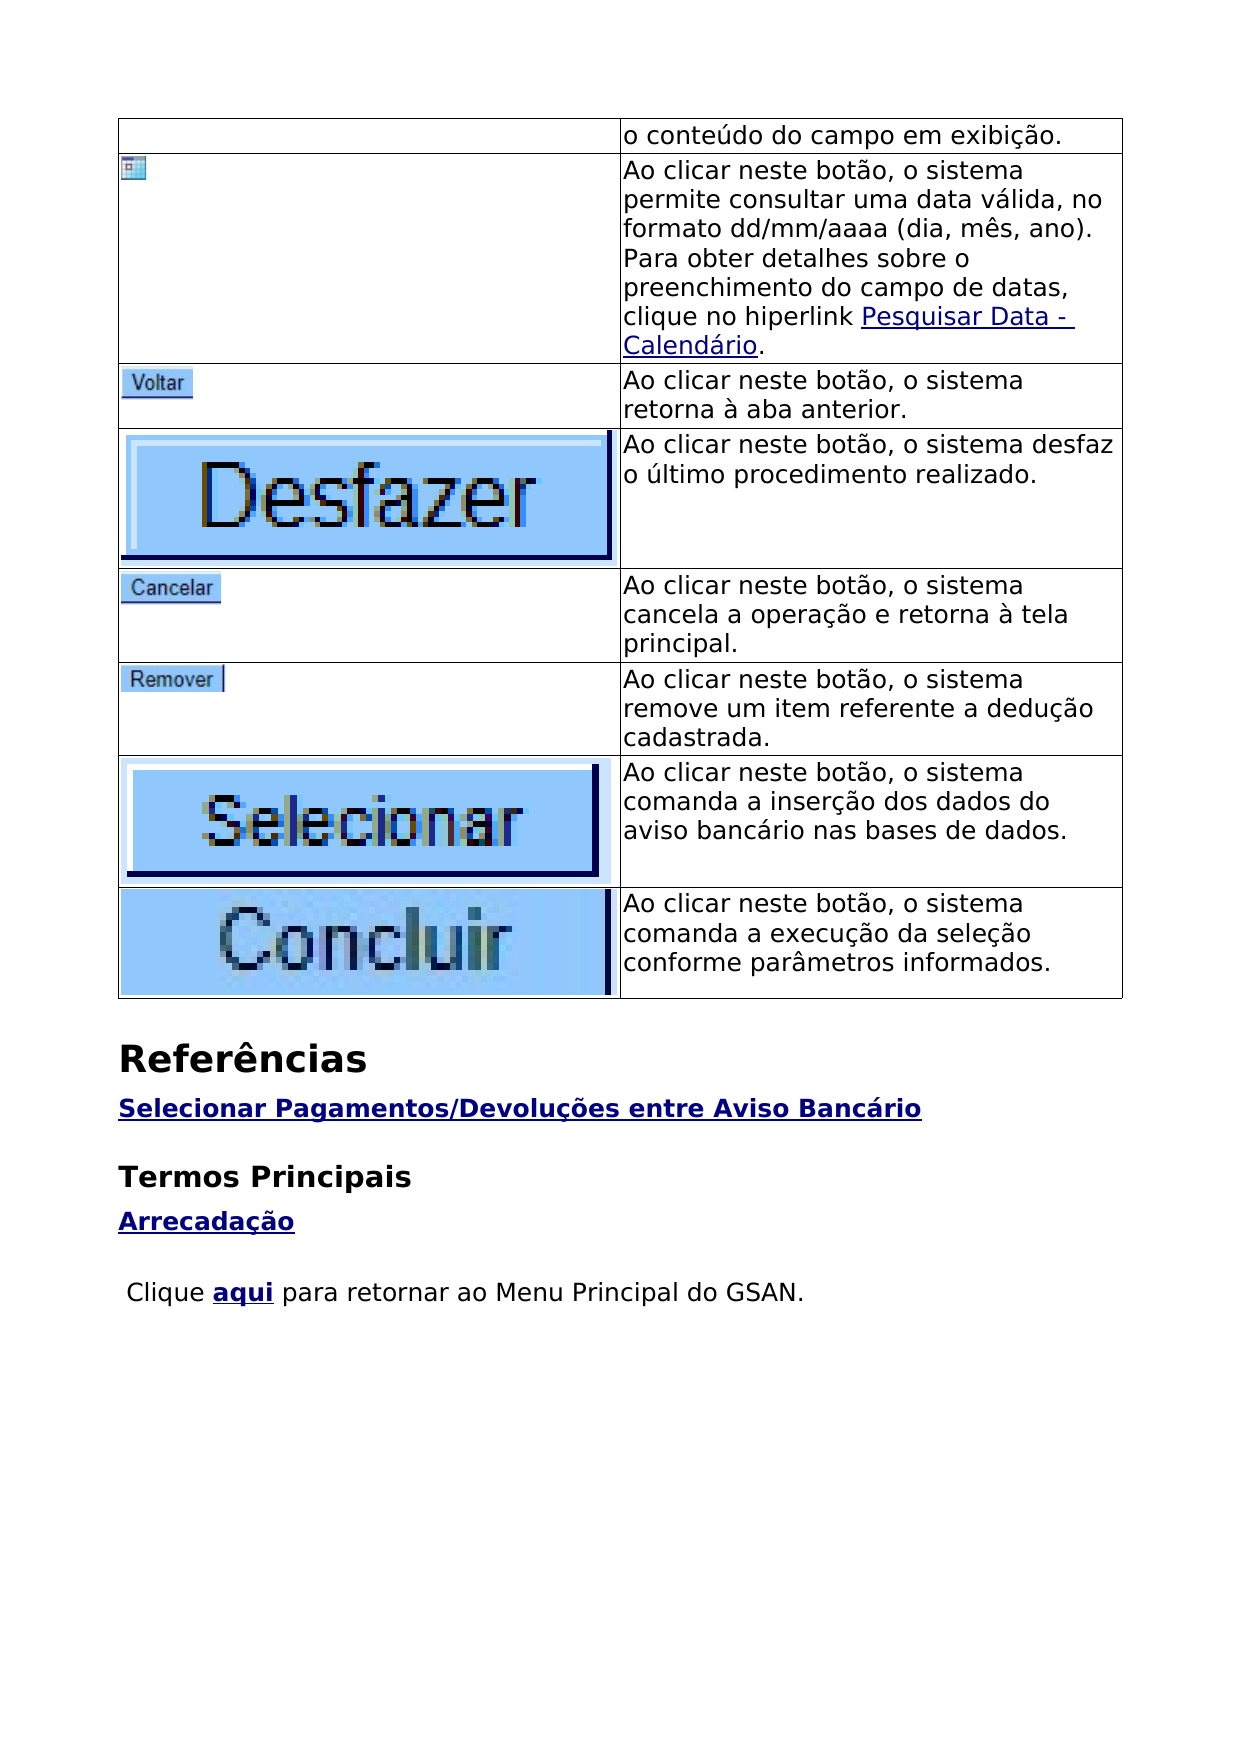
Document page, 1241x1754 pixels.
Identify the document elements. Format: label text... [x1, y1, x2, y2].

table_cell Ao clicar neste botão, o sistema retorna à aba anterior. [621, 364, 1122, 428]
picture [121, 366, 193, 400]
text Clique aqui para retornar ao Menu Principal do GSAN. [118, 1249, 1122, 1307]
table_cell [119, 154, 620, 363]
table_cell Ao clicar neste botão, o sistema remove um item referente a dedução cadastrada. [621, 663, 1122, 755]
table_cell o conteúdo do campo em exibição. [621, 119, 1122, 153]
picture [121, 889, 618, 995]
table_cell [119, 756, 620, 887]
text Arrecadação [118, 1207, 1122, 1236]
text Selecionar Pagamentos/Devoluções entre Aviso Bancário [118, 1094, 1122, 1123]
table_cell Ao clicar neste botão, o sistema comanda a inserção dos dados do aviso bancário nas bases de dados. [621, 756, 1122, 887]
table_cell [119, 888, 620, 998]
subtitle Termos Principais [118, 1161, 1122, 1194]
table_cell Ao clicar neste botão, o sistema cancela a operação e retorna à tela principal. [621, 569, 1122, 662]
table_cell [119, 569, 620, 662]
table_cell [119, 663, 620, 755]
picture [121, 156, 147, 180]
table_cell [119, 119, 620, 153]
table_cell [119, 364, 620, 428]
picture [121, 571, 222, 605]
subtitle Referências [118, 1038, 1122, 1081]
picture [121, 664, 226, 692]
table_cell Ao clicar neste botão, o sistema desfaz o último procedimento realizado. [621, 429, 1122, 568]
picture [121, 430, 618, 566]
table_cell Ao clicar neste botão, o sistema comanda a execução da seleção conforme parâmetros informados. [621, 888, 1122, 998]
picture [121, 758, 618, 884]
table_cell Ao clicar neste botão, o sistema permite consultar uma data válida, no formato dd/mm/aaaa (dia, mês, ano). Para obter detalhes sobre o preenchimento do campo de datas, clique no hiperlink Pesquisar Data - Calendário. [621, 154, 1122, 363]
